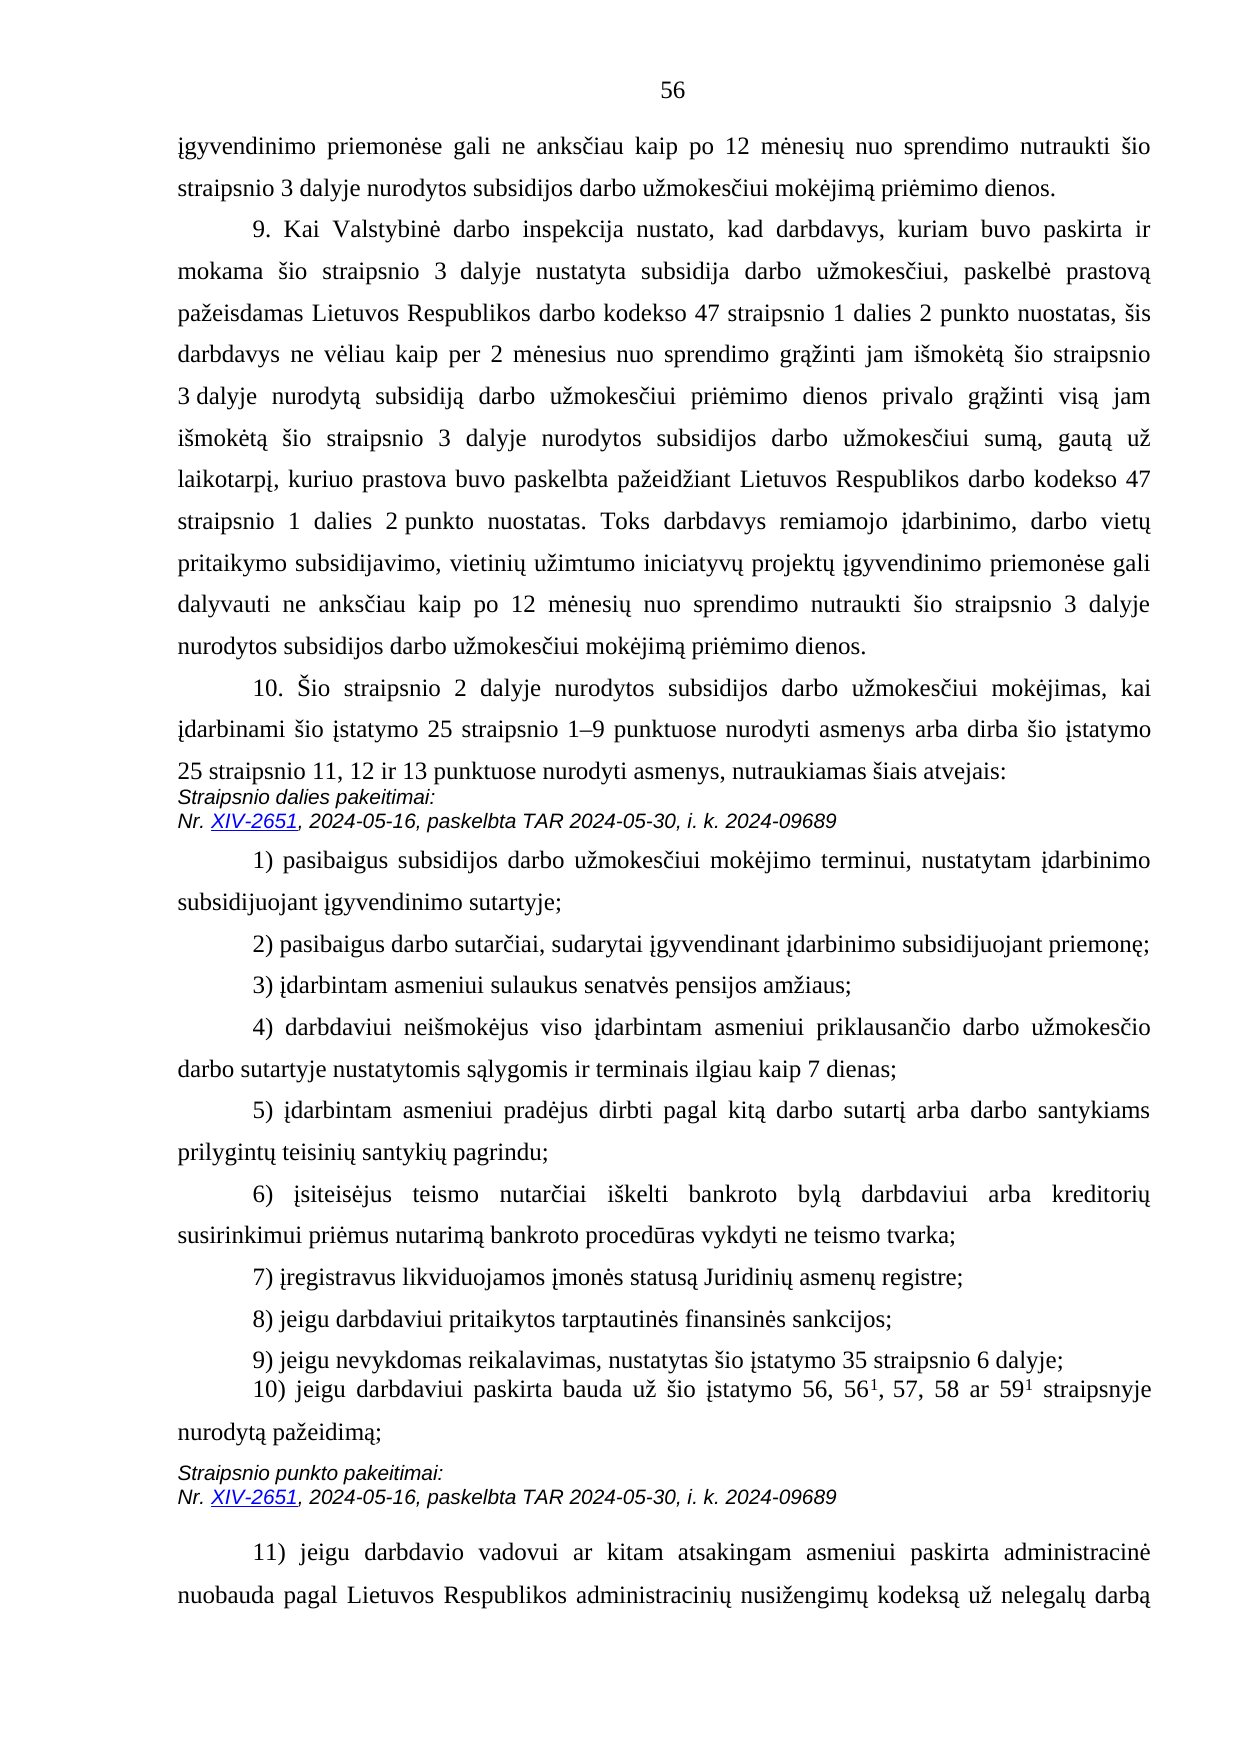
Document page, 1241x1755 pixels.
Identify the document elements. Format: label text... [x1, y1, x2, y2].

text 3) įdarbintam asmeniui sulaukus senatvės pensijos amžiaus; [177, 958, 1152, 999]
text 9. Kai Valstybinė darbo inspekcija nustato, kad darbdavys, kuriam buvo paskirta ir mokama šio straipsnio 3 dalyje nustatyta subsidija darbo užmokesčiui, paskelbė prastovą pažeisdamas Lietuvos Respublikos darbo kodekso 47 straipsnio 1 dalies 2 punkto nuostatas, šis darbdavys ne vėliau kaip per 2 mėnesius nuo sprendimo grąžinti jam išmokėtą šio straipsnio 3 dalyje nurodytą subsidiją darbo užmokesčiui priėmimo dienos privalo grąžinti visą jam išmokėtą šio straipsnio 3 dalyje nurodytos subsidijos darbo užmokesčiui sumą, gautą už laikotarpį, kuriuo prastova buvo paskelbta pažeidžiant Lietuvos Respublikos darbo kodekso 47 straipsnio 1 dalies 2 punkto nuostatas. Toks darbdavys remiamojo įdarbinimo, darbo vietų pritaikymo subsidijavimo, vietinių užimtumo iniciatyvų projektų įgyvendinimo priemonėse gali dalyvauti ne anksčiau kaip po 12 mėnesių nuo sprendimo nutraukti šio straipsnio 3 dalyje nurodytos subsidijos darbo užmokesčiui mokėjimą priėmimo dienos. [177, 201, 1152, 660]
text 8) jeigu darbdaviui pritaikytos tarptautinės finansinės sankcijos; [177, 1291, 1152, 1333]
text 6) įsiteisėjus teismo nutarčiai iškelti bankroto bylą darbdaviui arba kreditorių susirinkimui priėmus nutarimą bankroto procedūras vykdyti ne teismo tvarka; [177, 1166, 1152, 1249]
text 7) įregistravus likviduojamos įmonės statusą Juridinių asmenų registre; [177, 1249, 1152, 1291]
text 1) pasibaigus subsidijos darbo užmokesčiui mokėjimo terminui, nustatytam įdarbinimo subsidijuojant įgyvendinimo sutartyje; [177, 833, 1152, 916]
text 5) įdarbintam asmeniui pradėjus dirbti pagal kitą darbo sutartį arba darbo santykiams prilygintų teisinių santykių pagrindu; [177, 1083, 1152, 1166]
text įgyvendinimo priemonėse gali ne anksčiau kaip po 12 mėnesių nuo sprendimo nutraukti šio straipsnio 3 dalyje nurodytos subsidijos darbo užmokesčiui mokėjimą priėmimo dienos. [177, 118, 1152, 201]
text 9) jeigu nevykdomas reikalavimas, nustatytas šio įstatymo 35 straipsnio 6 dalyje; [177, 1333, 1152, 1374]
text 2) pasibaigus darbo sutarčiai, sudarytai įgyvendinant įdarbinimo subsidijuojant priemonę; [177, 916, 1152, 958]
text Straipsnio punkto pakeitimai: [177, 1461, 1152, 1484]
text 10. Šio straipsnio 2 dalyje nurodytos subsidijos darbo užmokesčiui mokėjimas, kai įdarbinami šio įstatymo 25 straipsnio 1–9 punktuose nurodyti asmenys arba dirba šio įstatymo 25 straipsnio 11, 12 ir 13 punktuose nurodyti asmenys, nutraukiamas šiais atvejais: [177, 660, 1152, 785]
text Straipsnio dalies pakeitimai: [177, 785, 1152, 809]
text 11) jeigu darbdavio vadovui ar kitam atsakingam asmeniui paskirta administracinė nuobauda pagal Lietuvos Respublikos administracinių nusižengimų kodeksą už nelegalų darbą [177, 1537, 1152, 1609]
text 10) jeigu darbdaviui paskirta bauda už šio įstatymo 56, 561, 57, 58 ar 591 straipsnyje nurodytą pažeidimą; [177, 1374, 1152, 1446]
text Nr. XIV-2651, 2024-05-16, paskelbta TAR 2024-05-30, i. k. 2024-09689 [177, 1484, 1152, 1508]
text Nr. XIV-2651, 2024-05-16, paskelbta TAR 2024-05-30, i. k. 2024-09689 [177, 809, 1152, 833]
text 4) darbdaviui neišmokėjus viso įdarbintam asmeniui priklausančio darbo užmokesčio darbo sutartyje nustatytomis sąlygomis ir terminais ilgiau kaip 7 dienas; [177, 999, 1152, 1083]
